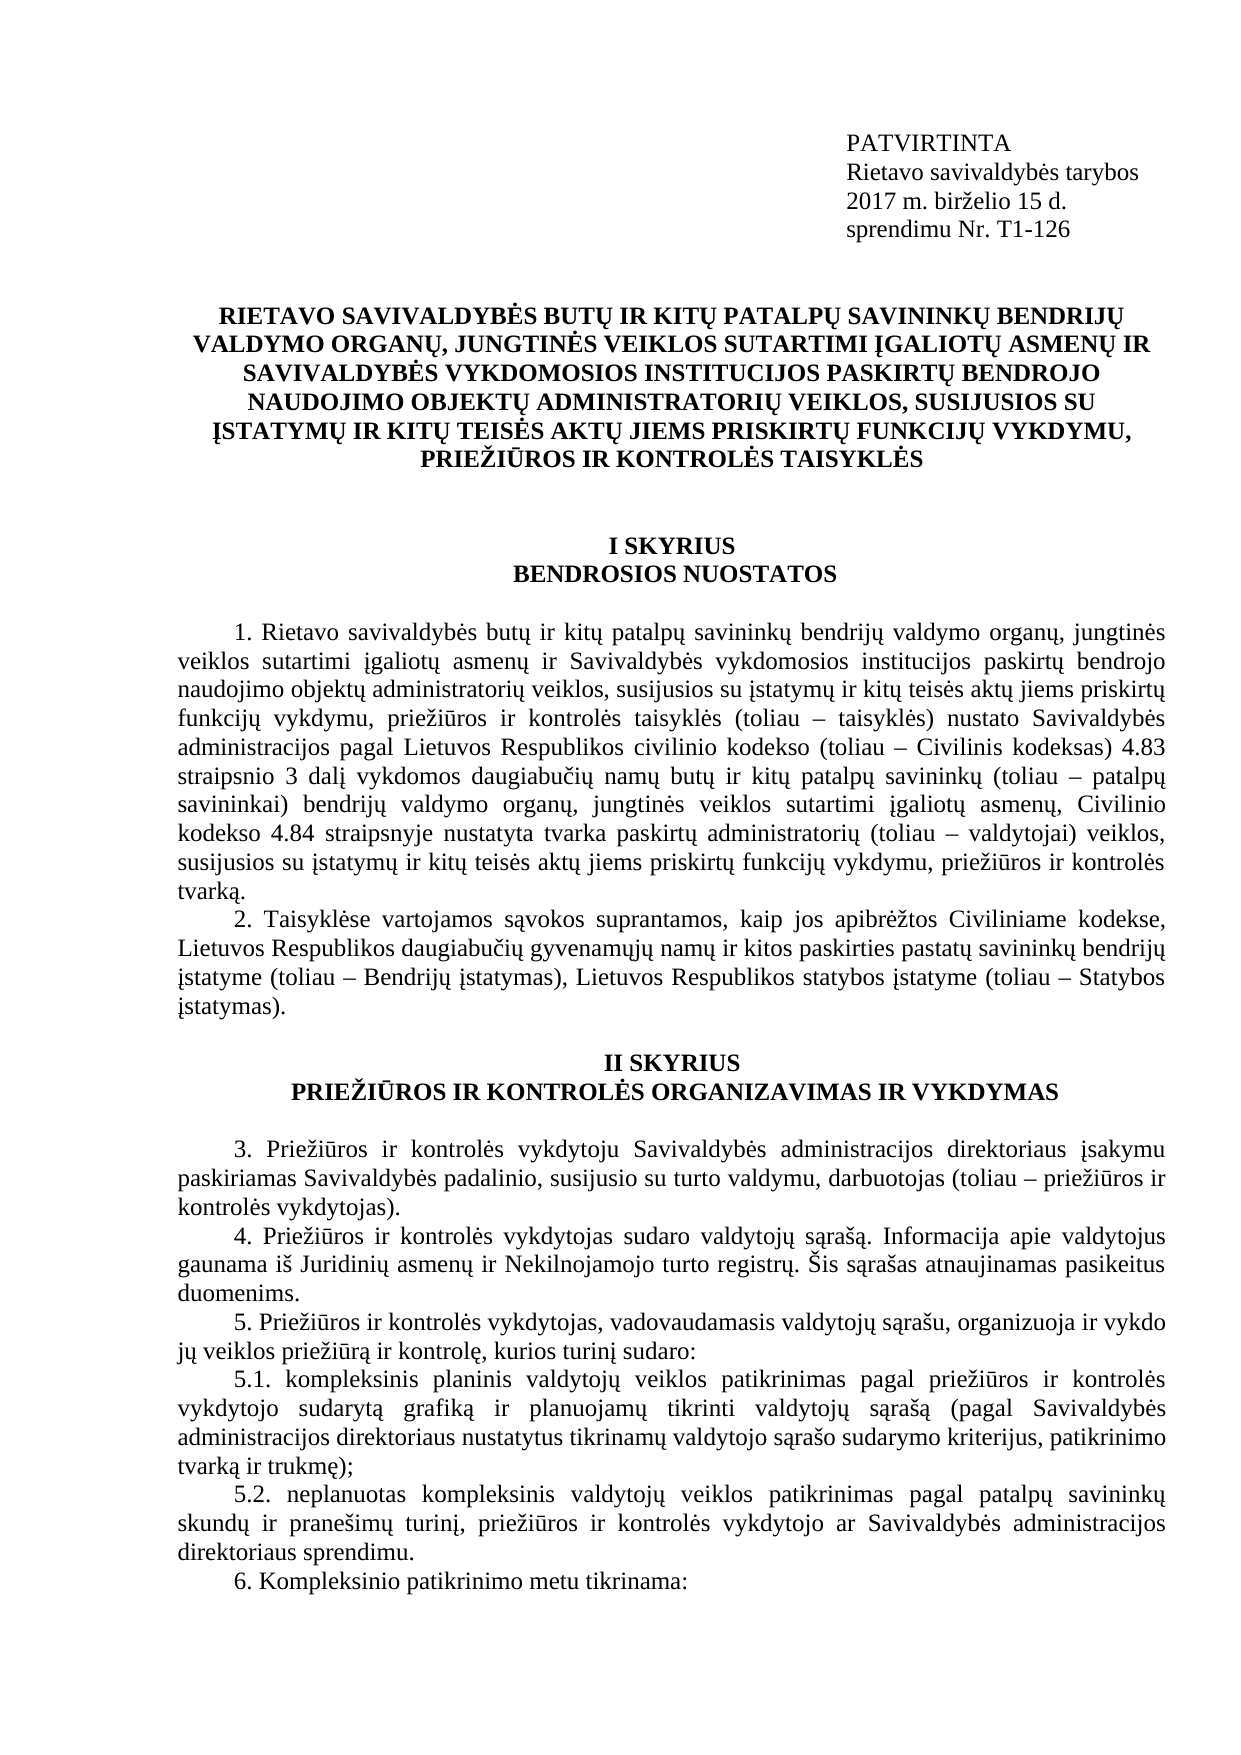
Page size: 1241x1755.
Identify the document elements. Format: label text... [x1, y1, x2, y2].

text 5. Priežiūros ir kontrolės vykdytojas, vadovaudamasis valdytojų sąrašu, organizuoja ir vykdo jų veiklos priežiūrą ir kontrolę, kurios turinį sudaro: [177, 1307, 1167, 1364]
text I SKYRIUS [177, 531, 1167, 559]
text 2. Taisyklėse vartojamos sąvokos suprantamos, kaip jos apibrėžtos Civiliniame kodekse, Lietuvos Respublikos daugiabučių gyvenamųjų namų ir kitos paskirties pastatų savininkų bendrijų įstatyme (toliau – Bendrijų įstatymas), Lietuvos Respublikos statybos įstatyme (toliau – Statybos įstatymas). [177, 904, 1167, 1019]
text 5.2. neplanuotas kompleksinis valdytojų veiklos patikrinimas pagal patalpų savininkų skundų ir pranešimų turinį, priežiūros ir kontrolės vykdytojo ar Savivaldybės administracijos direktoriaus sprendimu. [177, 1479, 1167, 1566]
text sprendimu Nr. T1-126 [177, 214, 1167, 243]
text RIETAVO SAVIVALDYBĖS Butų ir kitų patalpų savininkų bendrijų valdymo organų, jungtinės veiklos sutartimi įgaliotų asmenų ir savivaldybės vykdomosios institucijos paskirtų bendrojo naudojimo objektų administratorių veiklos, susijusios su įstatymų ir kitų teisės aktų jiems priskirtų funkcijų vykdymu, priežiūros ir kontrolės taisyklės [177, 301, 1167, 473]
text II SKYRIUS [177, 1048, 1167, 1077]
text 5.1. kompleksinis planinis valdytojų veiklos patikrinimas pagal priežiūros ir kontrolės vykdytojo sudarytą grafiką ir planuojamų tikrinti valdytojų sąrašą (pagal Savivaldybės administracijos direktoriaus nustatytus tikrinamų valdytojo sąrašo sudarymo kriterijus, patikrinimo tvarką ir trukmę); [177, 1364, 1167, 1479]
text 2017 m. birželio 15 d. [177, 186, 1167, 214]
text 3. Priežiūros ir kontrolės vykdytoju Savivaldybės administracijos direktoriaus įsakymu paskiriamas Savivaldybės padalinio, susijusio su turto valdymu, darbuotojas (toliau – priežiūros ir kontrolės vykdytojas). [177, 1134, 1167, 1221]
text 4. Priežiūros ir kontrolės vykdytojas sudaro valdytojų sąrašą. Informacija apie valdytojus gaunama iš Juridinių asmenų ir Nekilnojamojo turto registrų. Šis sąrašas atnaujinamas pasikeitus duomenims. [177, 1221, 1167, 1307]
text Rietavo savivaldybės tarybos [177, 157, 1167, 186]
text 1. Rietavo savivaldybės butų ir kitų patalpų savininkų bendrijų valdymo organų, jungtinės veiklos sutartimi įgaliotų asmenų ir Savivaldybės vykdomosios institucijos paskirtų bendrojo naudojimo objektų administratorių veiklos, susijusios su įstatymų ir kitų teisės aktų jiems priskirtų funkcijų vykdymu, priežiūros ir kontrolės taisyklės (toliau – taisyklės) nustato Savivaldybės administracijos pagal Lietuvos Respublikos civilinio kodekso (toliau – Civilinis kodeksas) 4.83 straipsnio 3 dalį vykdomos daugiabučių namų butų ir kitų patalpų savininkų (toliau – patalpų savininkai) bendrijų valdymo organų, jungtinės veiklos sutartimi įgaliotų asmenų, Civilinio kodekso 4.84 straipsnyje nustatyta tvarka paskirtų administratorių (toliau – valdytojai) veiklos, susijusios su įstatymų ir kitų teisės aktų jiems priskirtų funkcijų vykdymu, priežiūros ir kontrolės tvarką. [177, 617, 1167, 904]
text PATVIRTINTA [177, 128, 1167, 157]
text BENDROSIOS NUOSTATOS [177, 559, 1167, 588]
text PRIEŽIŪROS IR KONTROLĖS ORGANIZAVIMAS IR VYKDYMAS [177, 1077, 1167, 1106]
text 6. Kompleksinio patikrinimo metu tikrinama: [177, 1566, 1167, 1594]
